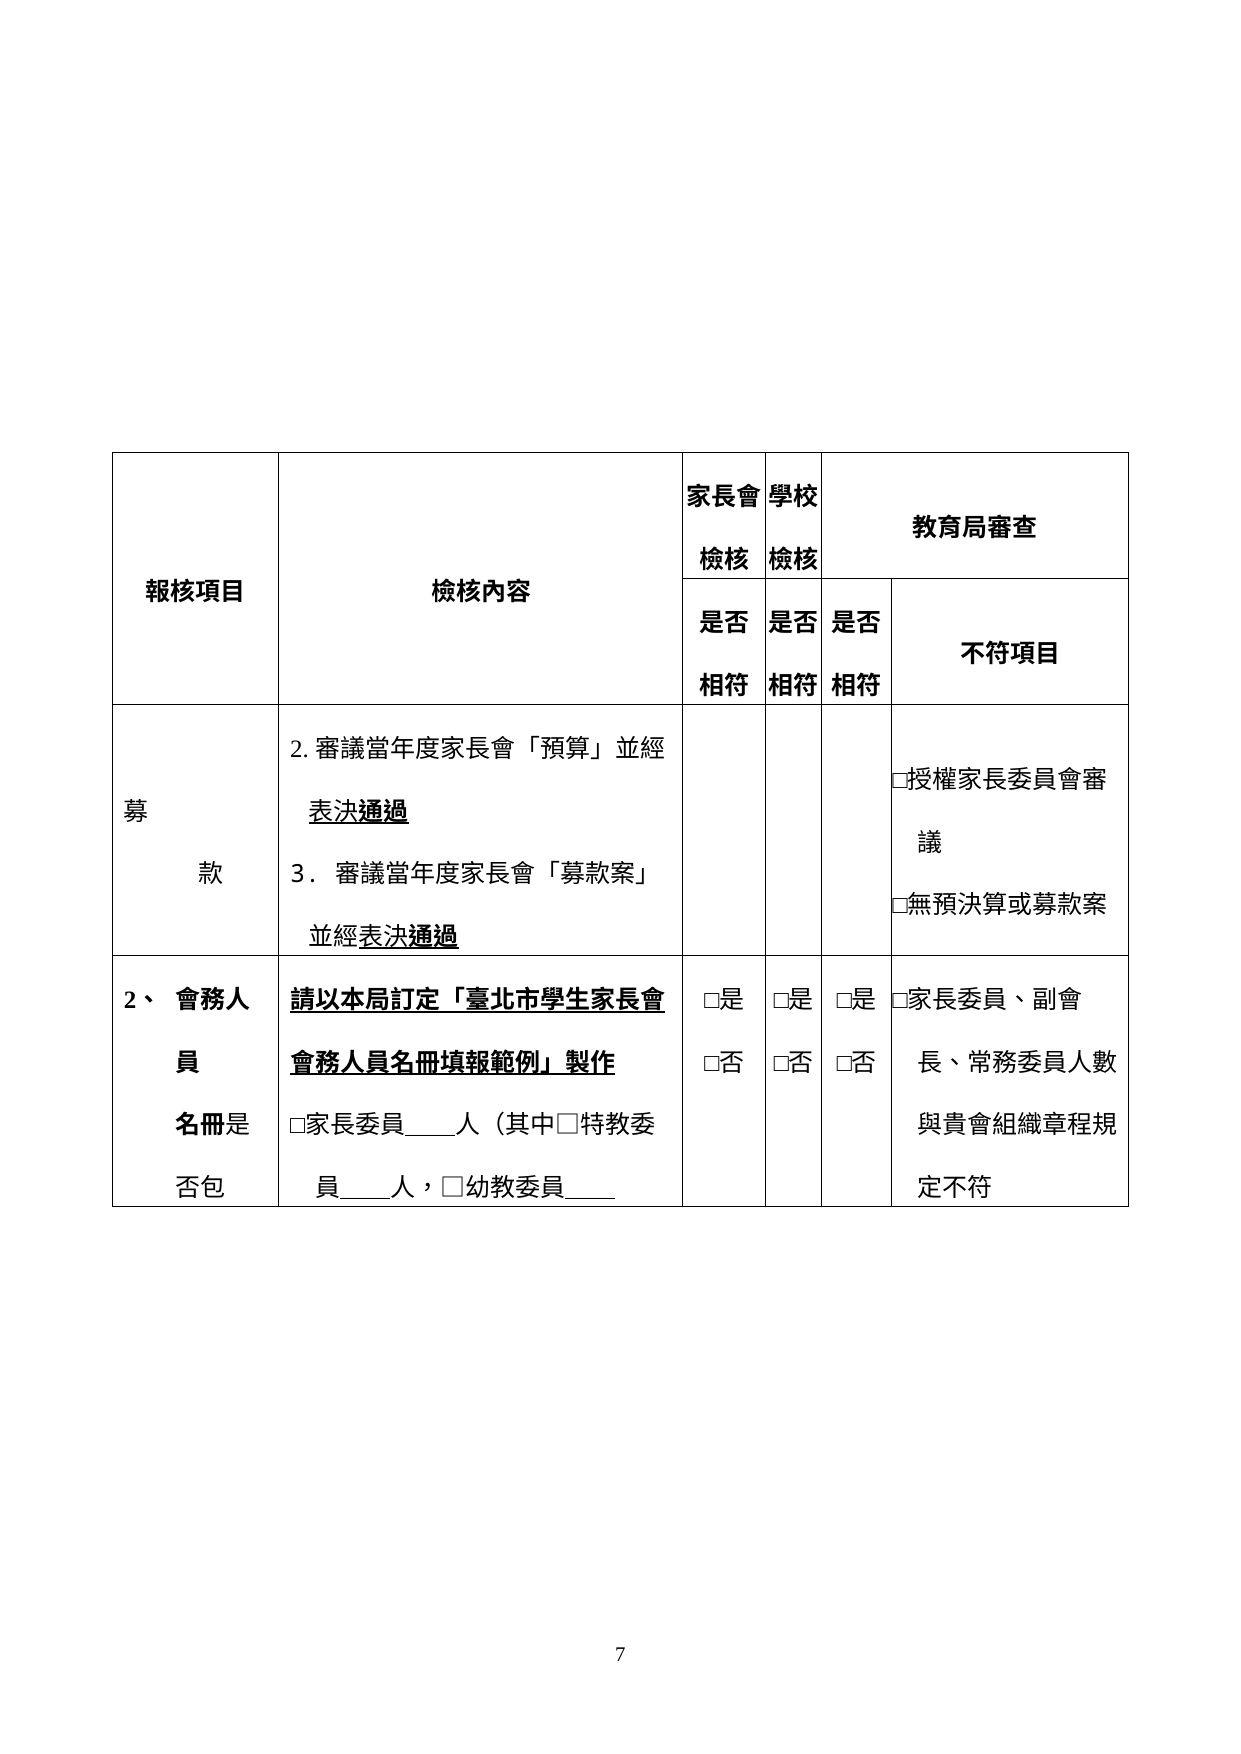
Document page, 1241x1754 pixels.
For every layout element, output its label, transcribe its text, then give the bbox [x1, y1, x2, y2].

table_header 檢核內容 [279, 453, 682, 704]
table_cell 是否 相符 [766, 579, 821, 704]
table_cell □是 □否 [683, 956, 765, 1206]
table_cell 是否 相符 [683, 579, 765, 704]
table_cell 募 款 [113, 705, 278, 955]
table_cell □授權家長委員會審議 □無預決算或募款案 [892, 705, 1128, 955]
table_cell [766, 705, 821, 955]
table_cell □是 □否 [822, 956, 891, 1206]
table_cell [683, 705, 765, 955]
table_cell 是否 相符 [822, 579, 891, 704]
table_cell 會務人員 名冊是否包含： 家長委 員名冊 [113, 956, 278, 1206]
table_cell [822, 705, 891, 955]
table_cell 不符項目 [892, 579, 1128, 704]
table_header 教育局審查 [822, 453, 1128, 578]
table_header 家長會檢核 [683, 453, 765, 578]
table_cell □家長委員、副會長、常務委員人數與貴會組織章程規定不符 [892, 956, 1128, 1206]
table_cell 2. 審議當年度家長會「預算」並經表決通過 3. 審議當年度家長會「募款案」並經表決通過 [279, 705, 682, 955]
table_header 報核項目 [113, 453, 278, 704]
table_cell □是 □否 [766, 956, 821, 1206]
table_cell 請以本局訂定「臺北市學生家長會會務人員名冊填報範例」製作 □家長委員＿＿人（其中□特教委員＿＿人，□幼教委員＿＿ [279, 956, 682, 1206]
table_header 學校 檢核 [766, 453, 821, 578]
